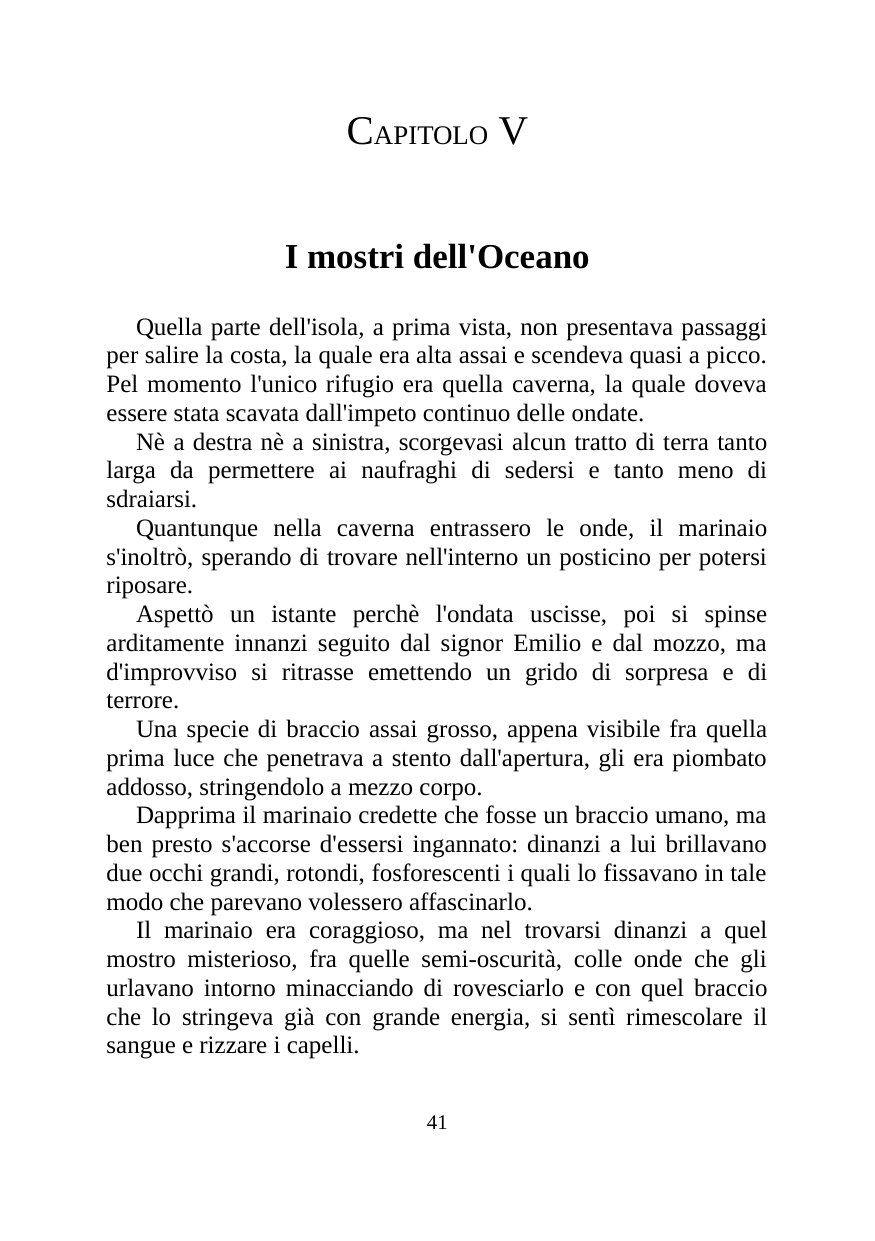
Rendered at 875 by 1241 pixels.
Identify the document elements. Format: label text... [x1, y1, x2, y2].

text Dapprima il marinaio credette che fosse un braccio umano, ma ben presto s'accorse d'essersi ingannato: dinanzi a lui brillavano due occhi grandi, rotondi, fosforescenti i quali lo fissavano in tale modo che parevano volessero affascinarlo. [106, 800, 768, 915]
text Quantunque nella caverna entrassero le onde, il marinaio s'inoltrò, sperando di trovare nell'interno un posticino per potersi riposare. [106, 513, 768, 599]
subtitle Capitolo V [106, 106, 768, 153]
subtitle I mostri dell'Oceano [106, 236, 768, 276]
text Il marinaio era coraggioso, ma nel trovarsi dinanzi a quel mostro misterioso, fra quelle semi-oscurità, colle onde che gli urlavano intorno minacciando di rovesciarlo e con quel braccio che lo stringeva già con grande energia, si sentì rimescolare il sangue e rizzare i capelli. [106, 915, 768, 1059]
text Quella parte dell'isola, a prima vista, non presentava passaggi per salire la costa, la quale era alta assai e scendeva quasi a picco. Pel momento l'unico rifugio era quella caverna, la quale doveva essere stata scavata dall'impeto continuo delle ondate. [106, 312, 768, 427]
text Una specie di braccio assai grosso, appena visibile fra quella prima luce che penetrava a stento dall'apertura, gli era piombato addosso, stringendolo a mezzo corpo. [106, 714, 768, 800]
text Nè a destra nè a sinistra, scorgevasi alcun tratto di terra tanto larga da permettere ai naufraghi di sedersi e tanto meno di sdraiarsi. [106, 427, 768, 513]
text Aspettò un istante perchè l'ondata uscisse, poi si spinse arditamente innanzi seguito dal signor Emilio e dal mozzo, ma d'improvviso si ritrasse emettendo un grido di sorpresa e di terrore. [106, 599, 768, 714]
